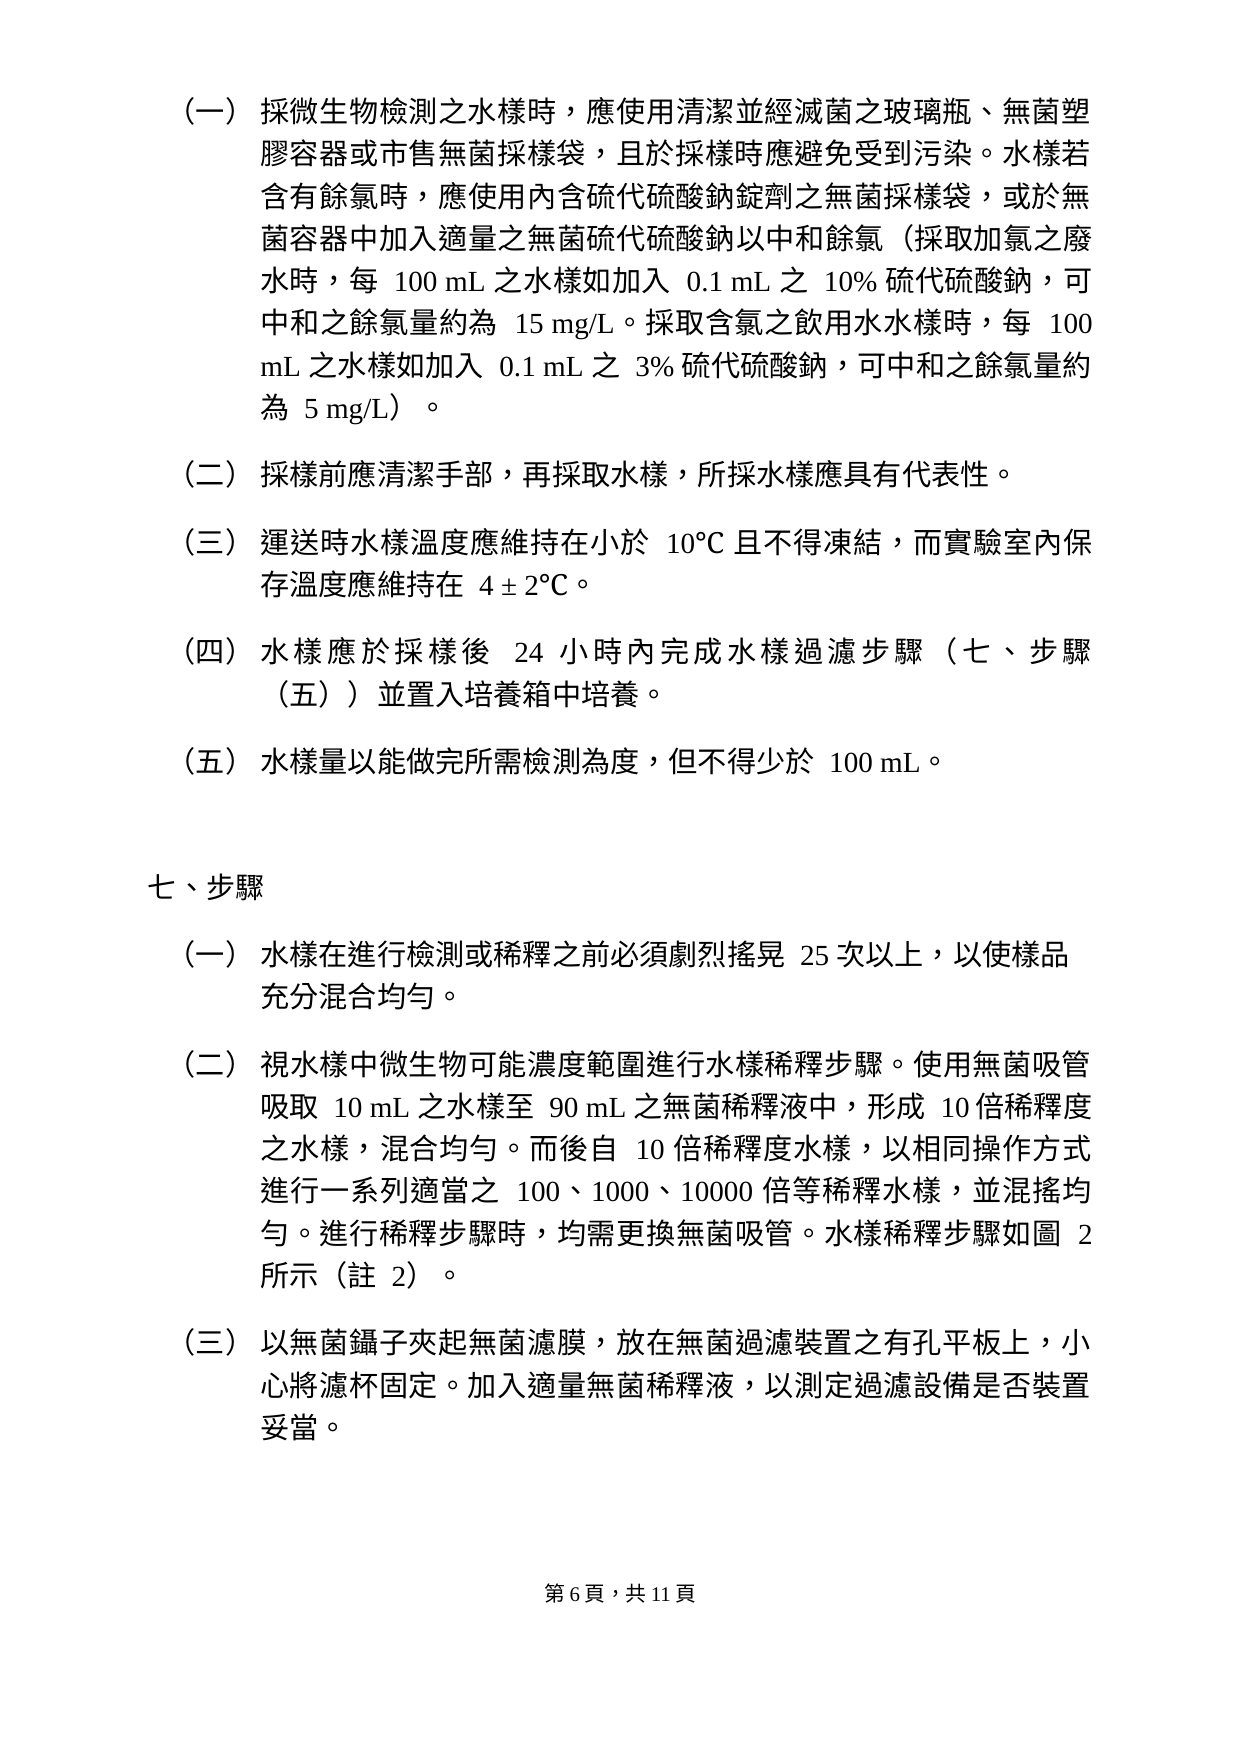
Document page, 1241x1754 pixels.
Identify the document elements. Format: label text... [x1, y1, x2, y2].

text （五） 水樣量以能做完所需檢測為度，但不得少於 100 mL。 [166, 738, 1092, 781]
text （一） 採微生物檢測之水樣時，應使用清潔並經滅菌之玻璃瓶、無菌塑膠容器或市售無菌採樣袋，且於採樣時應避免受到污染。水樣若含有餘氯時，應使用內含硫代硫酸鈉錠劑之無菌採樣袋，或於無菌容器中加入適量之無菌硫代硫酸鈉以中和餘氯（採取加氯之廢水時，每 100 mL 之水樣如加入 0.1 mL 之 10% 硫代硫酸鈉，可中和之餘氯量約為 15 mg/L。採取含氯之飲用水水樣時，每 100 mL 之水樣如加入 0.1 mL 之 3% 硫代硫酸鈉，可中和之餘氯量約為 5 mg/L）。 [166, 89, 1092, 427]
subtitle 七、步驟 [148, 864, 1092, 907]
text （三） 以無菌鑷子夾起無菌濾膜，放在無菌過濾裝置之有孔平板上，小心將濾杯固定。加入適量無菌稀釋液，以測定過濾設備是否裝置妥當。 [166, 1320, 1092, 1447]
text （三） 運送時水樣溫度應維持在小於 10℃ 且不得凍結，而實驗室內保存溫度應維持在 4 ± 2℃。 [166, 519, 1092, 604]
text （二） 採樣前應清潔手部，再採取水樣，所採水樣應具有代表性。 [166, 452, 1092, 494]
text （二） 視水樣中微生物可能濃度範圍進行水樣稀釋步驟。使用無菌吸管吸取 10 mL 之水樣至 90 mL 之無菌稀釋液中，形成 10倍稀釋度之水樣，混合均勻。而後自 10 倍稀釋度水樣，以相同操作方式進行一系列適當之 100、1000、10000 倍等稀釋水樣，並混搖均勻。進行稀釋步驟時，均需更換無菌吸管。水樣稀釋步驟如圖 2 所示（註 2）。 [166, 1041, 1092, 1295]
text （一） 水樣在進行檢測或稀釋之前必須劇烈搖晃 25 次以上，以使樣品充分混合均勻。 [166, 932, 1092, 1016]
text （四） 水樣應於採樣後 24 小時內完成水樣過濾步驟（七、步驟（五））並置入培養箱中培養。 [166, 629, 1092, 713]
